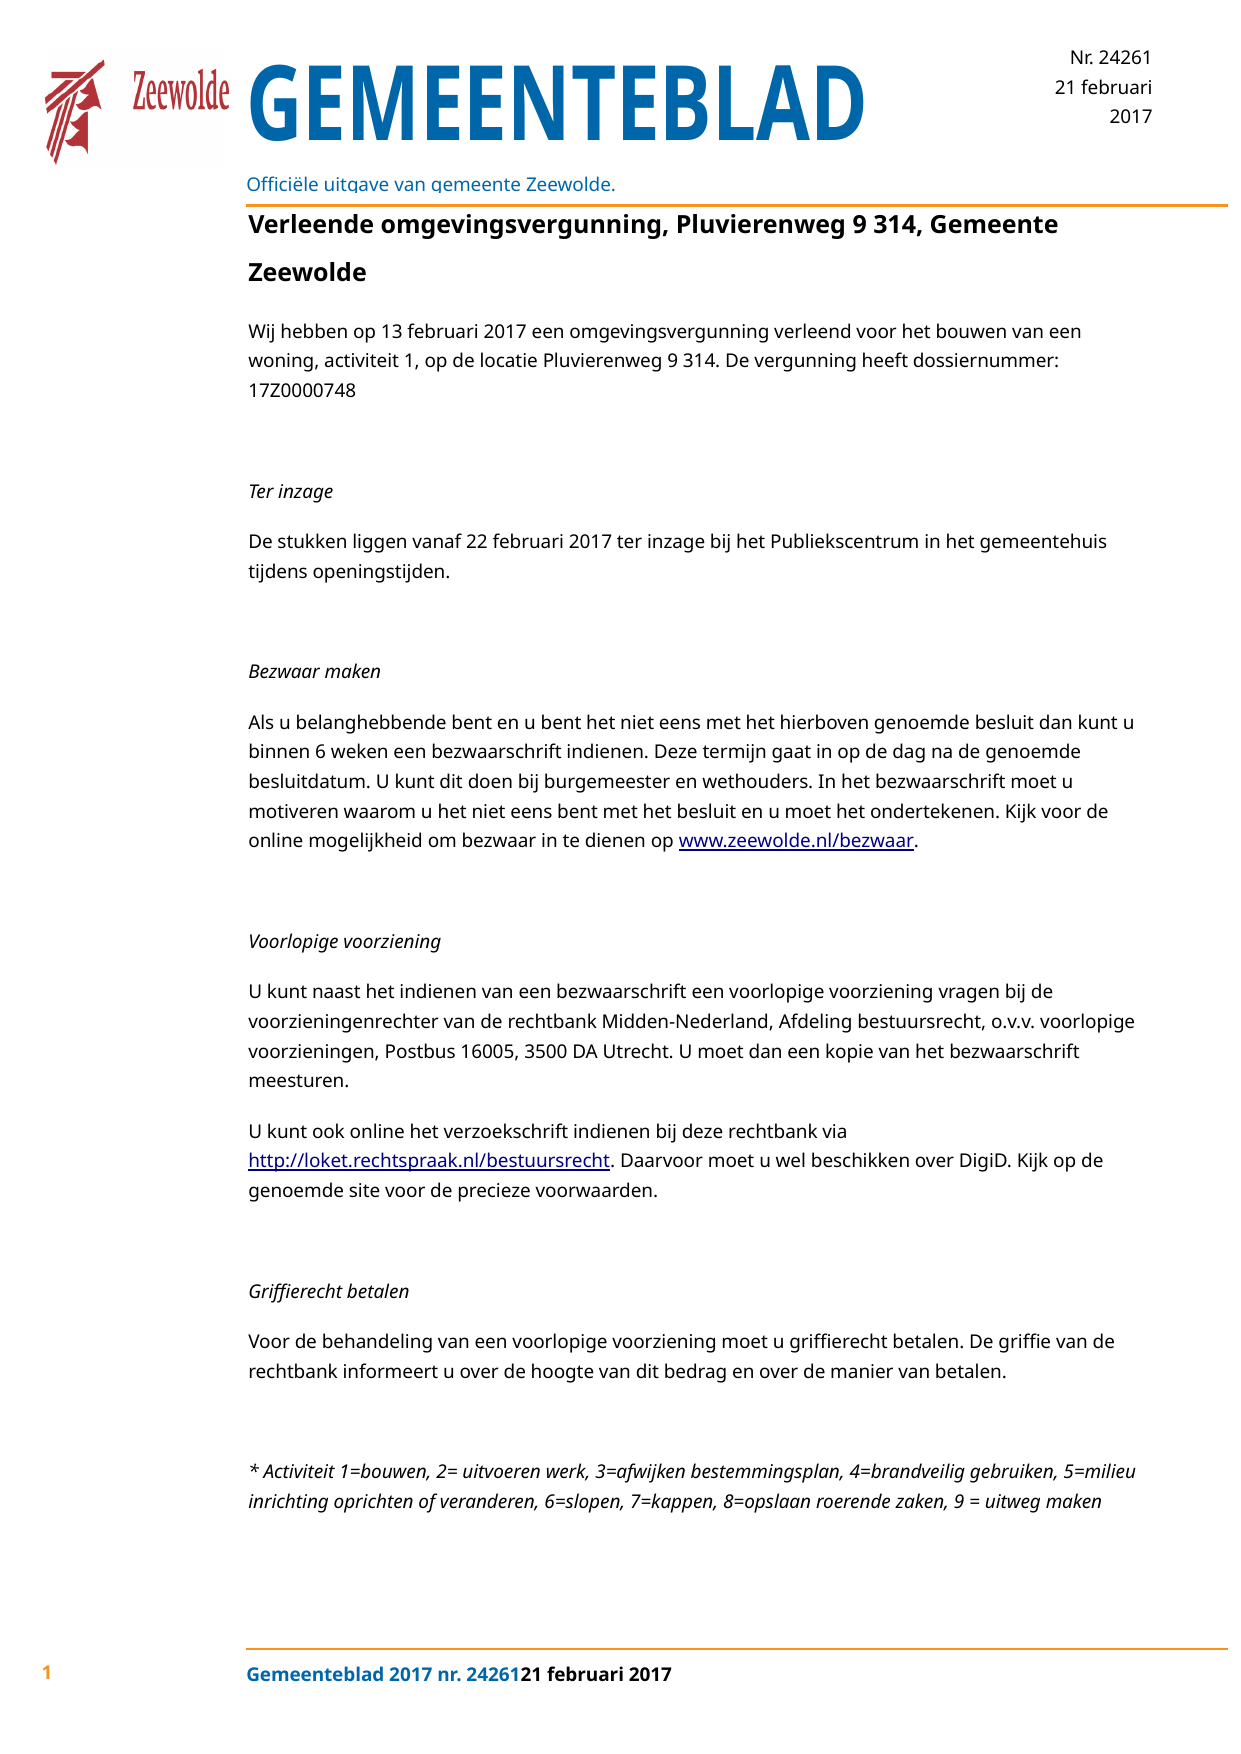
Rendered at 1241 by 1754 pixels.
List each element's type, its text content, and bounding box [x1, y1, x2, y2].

text Wij hebben op 13 februari 2017 een omgevingsvergunning verleend voor het bouwen van een woning, activiteit 1, op de locatie Pluvierenweg 9 314. De vergunning heeft dossiernummer: 17Z0000748 [248, 318, 1152, 403]
text U kunt ook online het verzoekschrift indienen bij deze rechtbank via http://loket.rechtspraak.nl/bestuursrecht. Daarvoor moet u wel beschikken over DigiD. Kijk op de genoemde site voor de precieze voorwaarden. [248, 1118, 1152, 1203]
text * Activiteit 1=bouwen, 2= uitvoeren werk, 3=afwijken bestemmingsplan, 4=brandveilig gebruiken, 5=milieu inrichting oprichten of veranderen, 6=slopen, 7=kappen, 8=opslaan roerende zaken, 9 = uitweg maken [248, 1459, 1152, 1514]
text Verleende omgevingsvergunning, Pluvierenweg 9 314, Gemeente Zeewolde [248, 207, 1152, 288]
text Als u belanghebbende bent en u bent het niet eens met het hierboven genoemde besluit dan kunt u binnen 6 weken een bezwaarschrift indienen. Deze termijn gaat in op de dag na de genoemde besluitdatum. U kunt dit doen bij burgemeester en wethouders. In het bezwaarschrift moet u motiveren waarom u het niet eens bent met het besluit en u moet het ondertekenen. Kijk voor de online mogelijkheid om bezwaar in te dienen op www.zeewolde.nl/bezwaar. [248, 709, 1152, 853]
text Ter inzage [248, 478, 1152, 504]
text Griffierecht betalen [248, 1278, 1152, 1304]
text U kunt naast het indienen van een bezwaarschrift een voorlopige voorziening vragen bij de voorzieningenrechter van de rechtbank Midden-Nederland, Afdeling bestuursrecht, o.v.v. voorlopige voorzieningen, Postbus 16005, 3500 DA Utrecht. U moet dan een kopie van het bezwaarschrift meesturen. [248, 979, 1152, 1093]
picture [41, 47, 231, 172]
text De stukken liggen vanaf 22 februari 2017 ter inzage bij het Publiekscentrum in het gemeentehuis tijdens openingstijden. [248, 528, 1152, 584]
text Voor de behandeling van een voorlopige voorziening moet u griffierecht betalen. De griffie van de rechtbank informeert u over de hoogte van dit bedrag en over de manier van betalen. [248, 1328, 1152, 1384]
text Voorlopige voorziening [248, 928, 1152, 954]
text Bezwaar maken [248, 659, 1152, 684]
